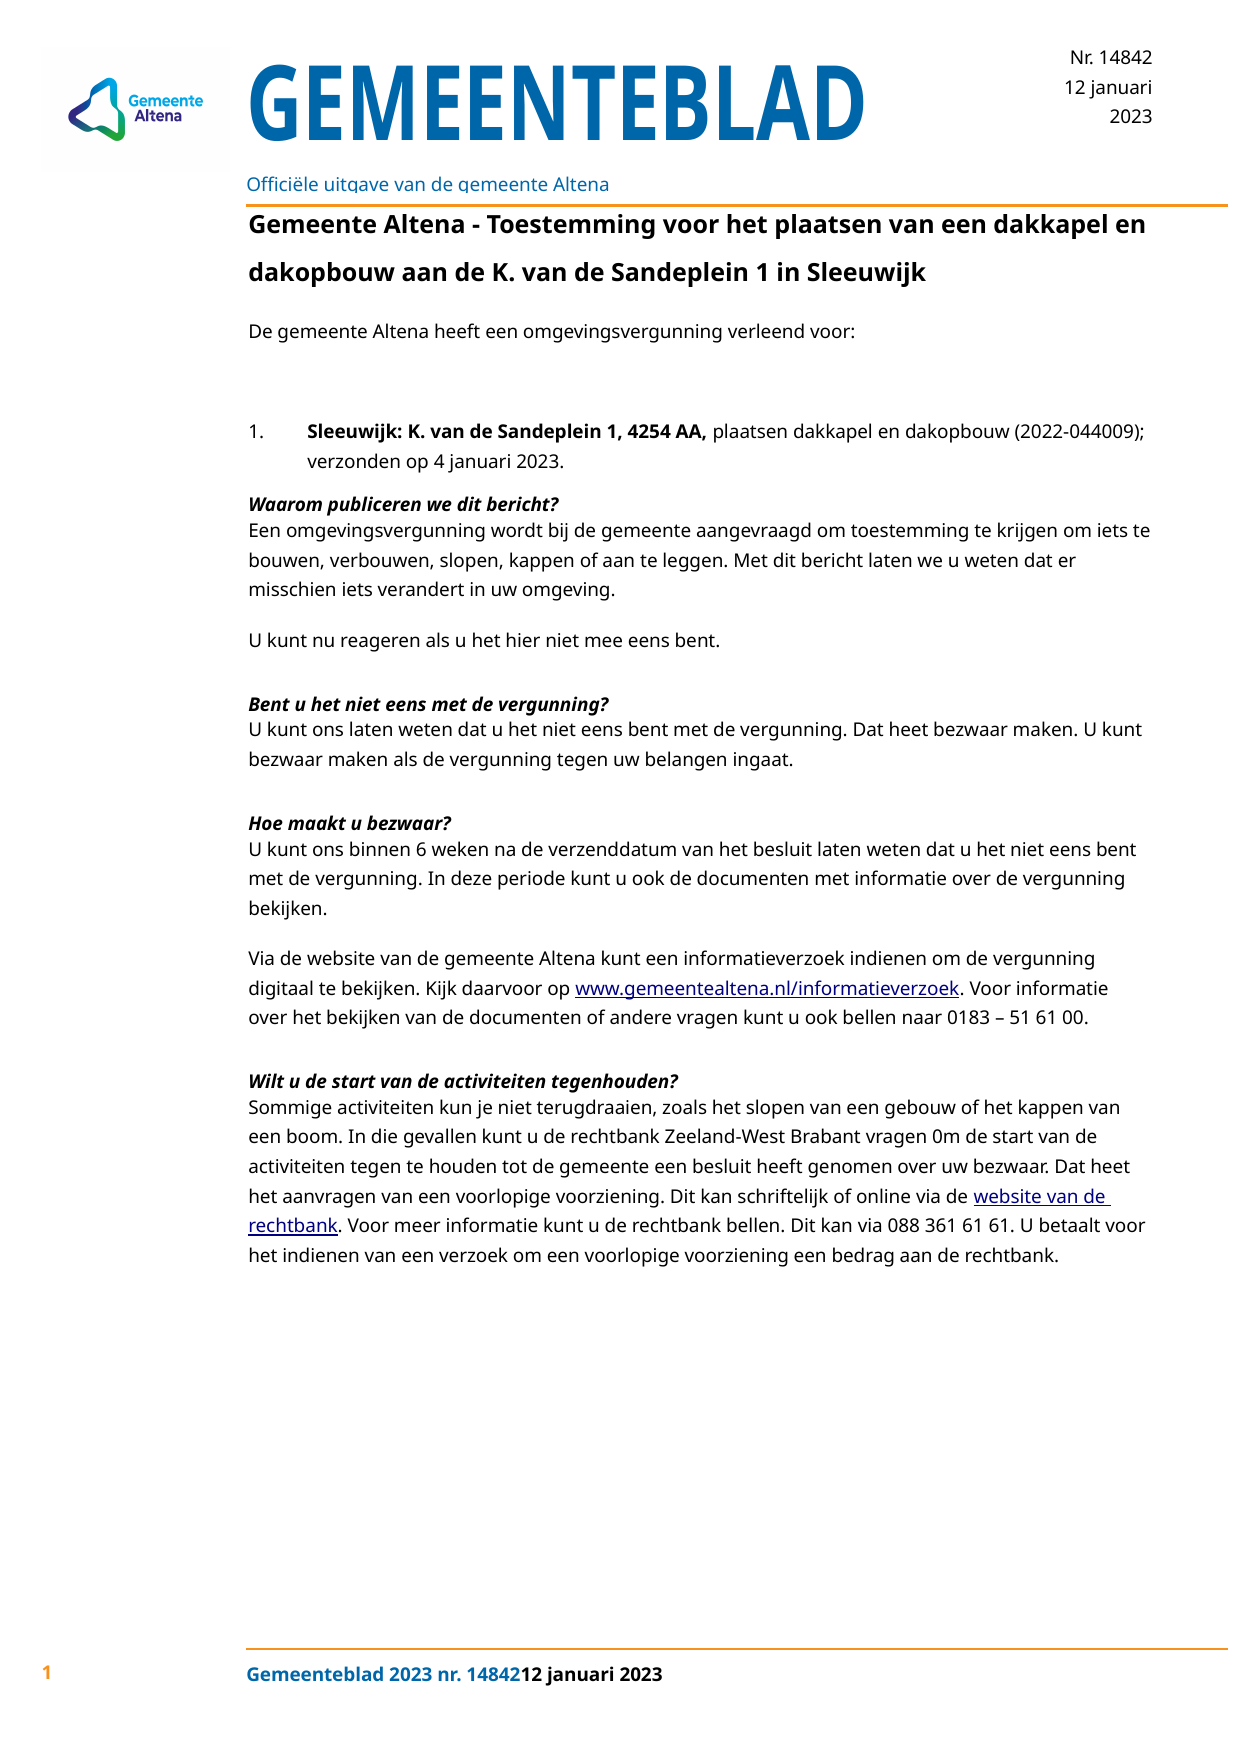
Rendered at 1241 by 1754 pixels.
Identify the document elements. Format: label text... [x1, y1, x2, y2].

text Hoe maakt u bezwaar? [248, 810, 1152, 836]
text Waarom publiceren we dit bericht? [248, 491, 1152, 517]
text Via de website van de gemeente Altena kunt een informatieverzoek indienen om de vergunning digitaal te bekijken. Kijk daarvoor op www.gemeentealtena.nl/informatieverzoek. Voor informatie over het bekijken van de documenten of andere vragen kunt u ook bellen naar 0183 – 51 61 00. [248, 945, 1152, 1030]
text De gemeente Altena heeft een omgevingsvergunning verleend voor: [248, 318, 1152, 344]
picture [41, 47, 231, 172]
list Sleeuwijk: K. van de Sandeplein 1, 4254 AA, plaatsen dakkapel en dakopbouw (2022-044009); verzonden op 4 januari 2023. [248, 419, 1152, 474]
text Sommige activiteiten kun je niet terugdraaien, zoals het slopen van een gebouw of het kappen van een boom. In die gevallen kunt u de rechtbank Zeeland-West Brabant vragen 0m de start van de activiteiten tegen te houden tot de gemeente een besluit heeft genomen over uw bezwaar. Dat heet het aanvragen van een voorlopige voorziening. Dit kan schriftelijk of online via de website van de rechtbank. Voor meer informatie kunt u de rechtbank bellen. Dit kan via 088 361 61 61. U betaalt voor het indienen van een verzoek om een voorlopige voorziening een bedrag aan de rechtbank. [248, 1094, 1152, 1268]
text U kunt nu reageren als u het hier niet mee eens bent. [248, 627, 1152, 652]
text Bent u het niet eens met de vergunning? [248, 691, 1152, 716]
text Wilt u de start van de activiteiten tegenhouden? [248, 1068, 1152, 1094]
text U kunt ons binnen 6 weken na de verzenddatum van het besluit laten weten dat u het niet eens bent met de vergunning. In deze periode kunt u ook de documenten met informatie over de vergunning bekijken. [248, 836, 1152, 921]
text Gemeente Altena - Toestemming voor het plaatsen van een dakkapel en dakopbouw aan de K. van de Sandeplein 1 in Sleeuwijk [248, 207, 1152, 288]
text Een omgevingsvergunning wordt bij de gemeente aangevraagd om toestemming te krijgen om iets te bouwen, verbouwen, slopen, kappen of aan te leggen. Met dit bericht laten we u weten dat er misschien iets verandert in uw omgeving. [248, 517, 1152, 602]
text U kunt ons laten weten dat u het niet eens bent met de vergunning. Dat heet bezwaar maken. U kunt bezwaar maken als de vergunning tegen uw belangen ingaat. [248, 716, 1152, 772]
